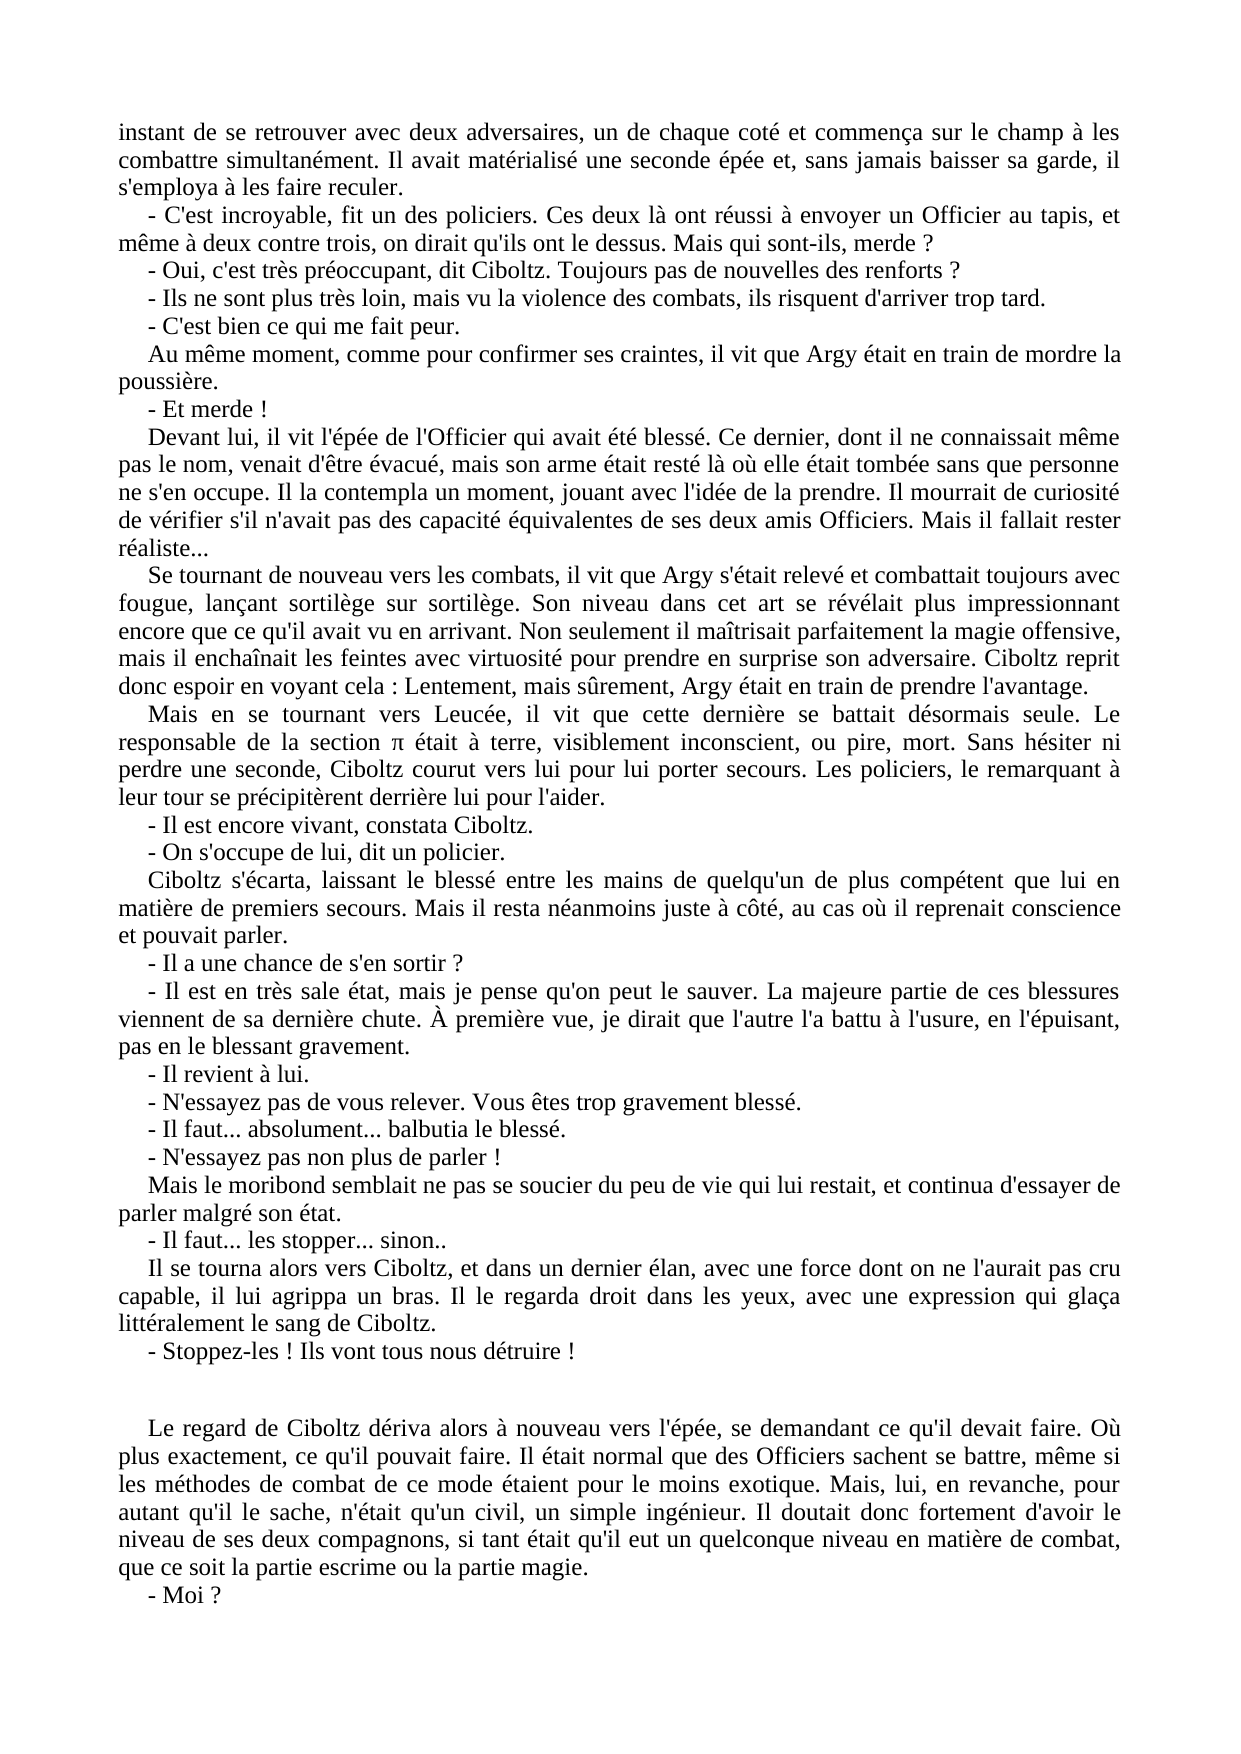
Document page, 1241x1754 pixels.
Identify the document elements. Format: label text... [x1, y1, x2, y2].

text - Ils ne sont plus très loin, mais vu la violence des combats, ils risquent d'arriver trop tard. [118, 284, 1122, 312]
text - Il a une chance de s'en sortir ? [118, 949, 1122, 977]
text - Et merde ! [118, 395, 1122, 423]
text - Il revient à lui. [118, 1060, 1122, 1088]
text - Il faut... absolument... balbutia le blessé. [118, 1116, 1122, 1143]
text Il se tourna alors vers Ciboltz, et dans un dernier élan, avec une force dont on ne l'aurait pas cru capable, il lui agrippa un bras. Il le regarda droit dans les yeux, avec une expression qui glaça littéralement le sang de Ciboltz. [118, 1254, 1122, 1337]
text - N'essayez pas de vous relever. Vous êtes trop gravement blessé. [118, 1088, 1122, 1116]
text - C'est incroyable, fit un des policiers. Ces deux là ont réussi à envoyer un Officier au tapis, et même à deux contre trois, on dirait qu'ils ont le dessus. Mais qui sont-ils, merde ? [118, 201, 1122, 257]
text Se tournant de nouveau vers les combats, il vit que Argy s'était relevé et combattait toujours avec fougue, lançant sortilège sur sortilège. Son niveau dans cet art se révélait plus impressionnant encore que ce qu'il avait vu en arrivant. Non seulement il maîtrisait parfaitement la magie offensive, mais il enchaînait les feintes avec virtuosité pour prendre en surprise son adversaire. Ciboltz reprit donc espoir en voyant cela : Lentement, mais sûrement, Argy était en train de prendre l'avantage. [118, 561, 1122, 700]
text - N'essayez pas non plus de parler ! [118, 1143, 1122, 1171]
text Le regard de Ciboltz dériva alors à nouveau vers l'épée, se demandant ce qu'il devait faire. Où plus exactement, ce qu'il pouvait faire. Il était normal que des Officiers sachent se battre, même si les méthodes de combat de ce mode étaient pour le moins exotique. Mais, lui, en revanche, pour autant qu'il le sache, n'était qu'un civil, un simple ingénieur. Il doutait donc fortement d'avoir le niveau de ses deux compagnons, si tant était qu'il eut un quelconque niveau en matière de combat, que ce soit la partie escrime ou la partie magie. [118, 1414, 1122, 1581]
text Ciboltz s'écarta, laissant le blessé entre les mains de quelqu'un de plus compétent que lui en matière de premiers secours. Mais il resta néanmoins juste à côté, au cas où il reprenait conscience et pouvait parler. [118, 866, 1122, 949]
text - Moi ? [118, 1581, 1122, 1608]
text - Oui, c'est très préoccupant, dit Ciboltz. Toujours pas de nouvelles des renforts ? [118, 257, 1122, 284]
text - Stoppez-les ! Ils vont tous nous détruire ! [118, 1337, 1122, 1365]
text Mais en se tournant vers Leucée, il vit que cette dernière se battait désormais seule. Le responsable de la section π était à terre, visiblement inconscient, ou pire, mort. Sans hésiter ni perdre une seconde, Ciboltz courut vers lui pour lui porter secours. Les policiers, le remarquant à leur tour se précipitèrent derrière lui pour l'aider. [118, 700, 1122, 811]
text instant de se retrouver avec deux adversaires, un de chaque coté et commença sur le champ à les combattre simultanément. Il avait matérialisé une seconde épée et, sans jamais baisser sa garde, il s'employa à les faire reculer. [118, 118, 1122, 201]
text - Il est en très sale état, mais je pense qu'on peut le sauver. La majeure partie de ces blessures viennent de sa dernière chute. À première vue, je dirait que l'autre l'a battu à l'usure, en l'épuisant, pas en le blessant gravement. [118, 977, 1122, 1060]
text Devant lui, il vit l'épée de l'Officier qui avait été blessé. Ce dernier, dont il ne connaissait même pas le nom, venait d'être évacué, mais son arme était resté là où elle était tombée sans que personne ne s'en occupe. Il la contempla un moment, jouant avec l'idée de la prendre. Il mourrait de curiosité de vérifier s'il n'avait pas des capacité équivalentes de ses deux amis Officiers. Mais il fallait rester réaliste... [118, 423, 1122, 561]
text - C'est bien ce qui me fait peur. [118, 312, 1122, 340]
text - Il faut... les stopper... sinon.. [118, 1226, 1122, 1254]
text - Il est encore vivant, constata Ciboltz. [118, 811, 1122, 838]
text Mais le moribond semblait ne pas se soucier du peu de vie qui lui restait, et continua d'essayer de parler malgré son état. [118, 1171, 1122, 1226]
text - On s'occupe de lui, dit un policier. [118, 838, 1122, 866]
text Au même moment, comme pour confirmer ses craintes, il vit que Argy était en train de mordre la poussière. [118, 340, 1122, 395]
